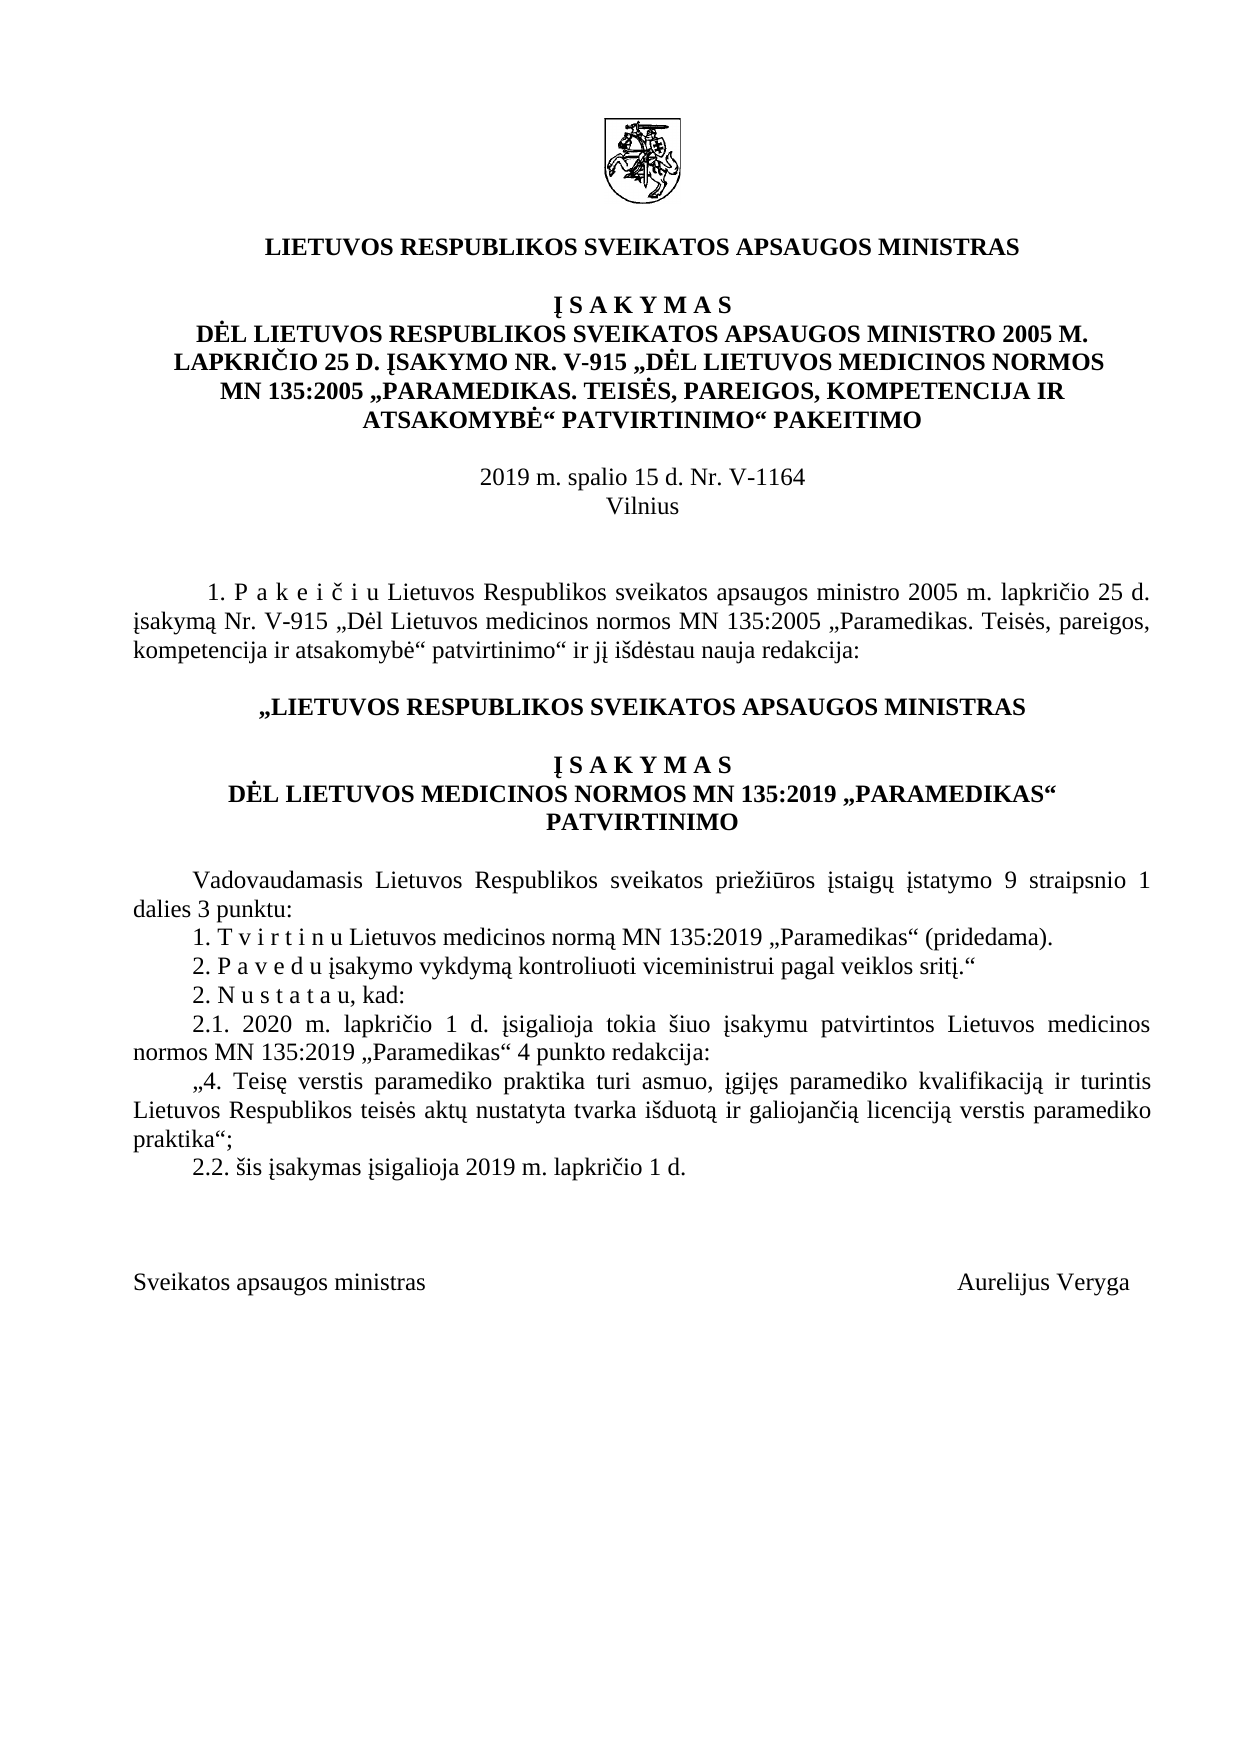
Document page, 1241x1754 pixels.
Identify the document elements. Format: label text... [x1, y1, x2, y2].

text Vadovaudamasis Lietuvos Respublikos sveikatos priežiūros įstaigų įstatymo 9 straipsnio 1 dalies 3 punktu: [133, 865, 1152, 922]
text DĖL LIETUVOS RESPUBLIKOS SVEIKATOS APSAUGOS MINISTRO 2005 M. LAPKRIČIO 25 D. ĮSAKYMO NR. V-915 „DĖL LIETUVOS MEDICINOS NORMOS MN 135:2005 „PARAMEDIKAS. TEISĖS, PAREIGOS, KOMPETENCIJA IR ATSAKOMYBĖ“ PATVIRTINIMO“ PAKEITIMO [133, 319, 1152, 434]
text 2. N u s t a t a u, kad: [133, 980, 1152, 1009]
text 2.2. šis įsakymas įsigalioja 2019 m. lapkričio 1 d. [133, 1152, 1152, 1181]
text Vilnius [133, 491, 1152, 520]
text „LIETUVOS RESPUBLIKOS SVEIKATOS APSAUGOS MINISTRAS [133, 692, 1152, 721]
text 2019 m. spalio 15 d. Nr. V-1164 [133, 462, 1152, 491]
text 1. P a k e i č i u Lietuvos Respublikos sveikatos apsaugos ministro 2005 m. lapkričio 25 d. įsakymą Nr. V-915 „Dėl Lietuvos medicinos normos MN 135:2005 „Paramedikas. Teisės, pareigos, kompetencija ir atsakomybė“ patvirtinimo“ ir jį išdėstau nauja redakcija: [133, 577, 1152, 664]
text Sveikatos apsaugos ministras Aurelijus Veryga [133, 1267, 1152, 1296]
text „4. Teisę verstis paramediko praktika turi asmuo, įgijęs paramediko kvalifikaciją ir turintis Lietuvos Respublikos teisės aktų nustatyta tvarka išduotą ir galiojančią licenciją verstis paramediko praktika“; [133, 1066, 1152, 1152]
text LIETUVOS RESPUBLIKOS SVEIKATOS APSAUGOS MINISTRAS [133, 232, 1152, 261]
text Į S A K Y M A S [133, 290, 1152, 319]
text 1. T v i r t i n u Lietuvos medicinos normą MN 135:2019 „Paramedikas“ (pridedama). [133, 922, 1152, 951]
text 2. P a v e d u įsakymo vykdymą kontroliuoti viceministrui pagal veiklos sritį.“ [133, 951, 1152, 980]
text 2.1. 2020 m. lapkričio 1 d. įsigalioja tokia šiuo įsakymu patvirtintos Lietuvos medicinos normos MN 135:2019 „Paramedikas“ 4 punkto redakcija: [133, 1009, 1152, 1066]
text DĖL LIETUVOS MEDICINOS NORMOS MN 135:2019 „PARAMEDIKAS“ PATVIRTINIMO [133, 779, 1152, 836]
text Į S A K Y M A S [133, 750, 1152, 779]
